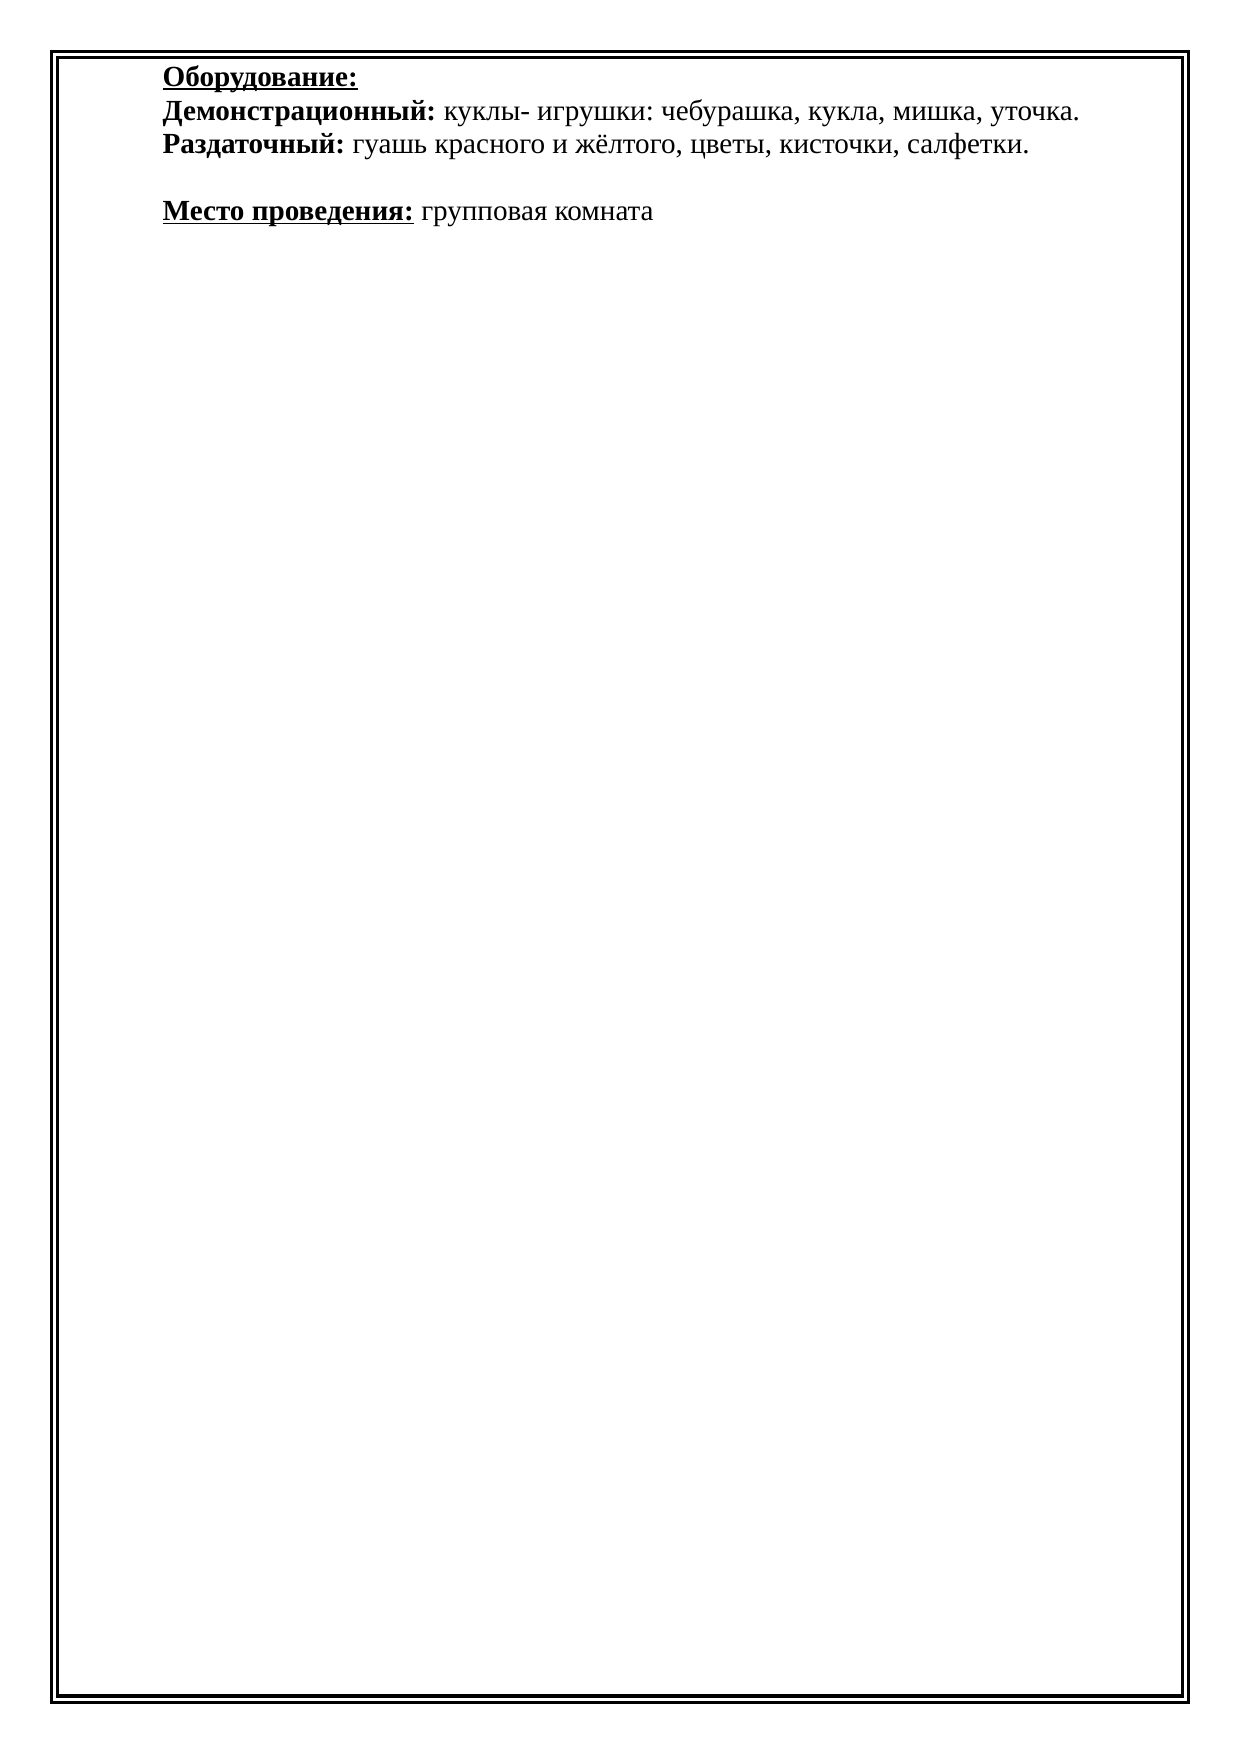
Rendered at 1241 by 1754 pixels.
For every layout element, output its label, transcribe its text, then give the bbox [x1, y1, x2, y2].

text Демонстрационный: куклы- игрушки: чебурашка, кукла, мишка, уточка. [89, 93, 1167, 126]
text Место проведения: групповая комната [89, 193, 1167, 227]
text Раздаточный: гуашь красного и жёлтого, цветы, кисточки, салфетки. [89, 126, 1167, 160]
text Оборудование: [89, 59, 1167, 93]
